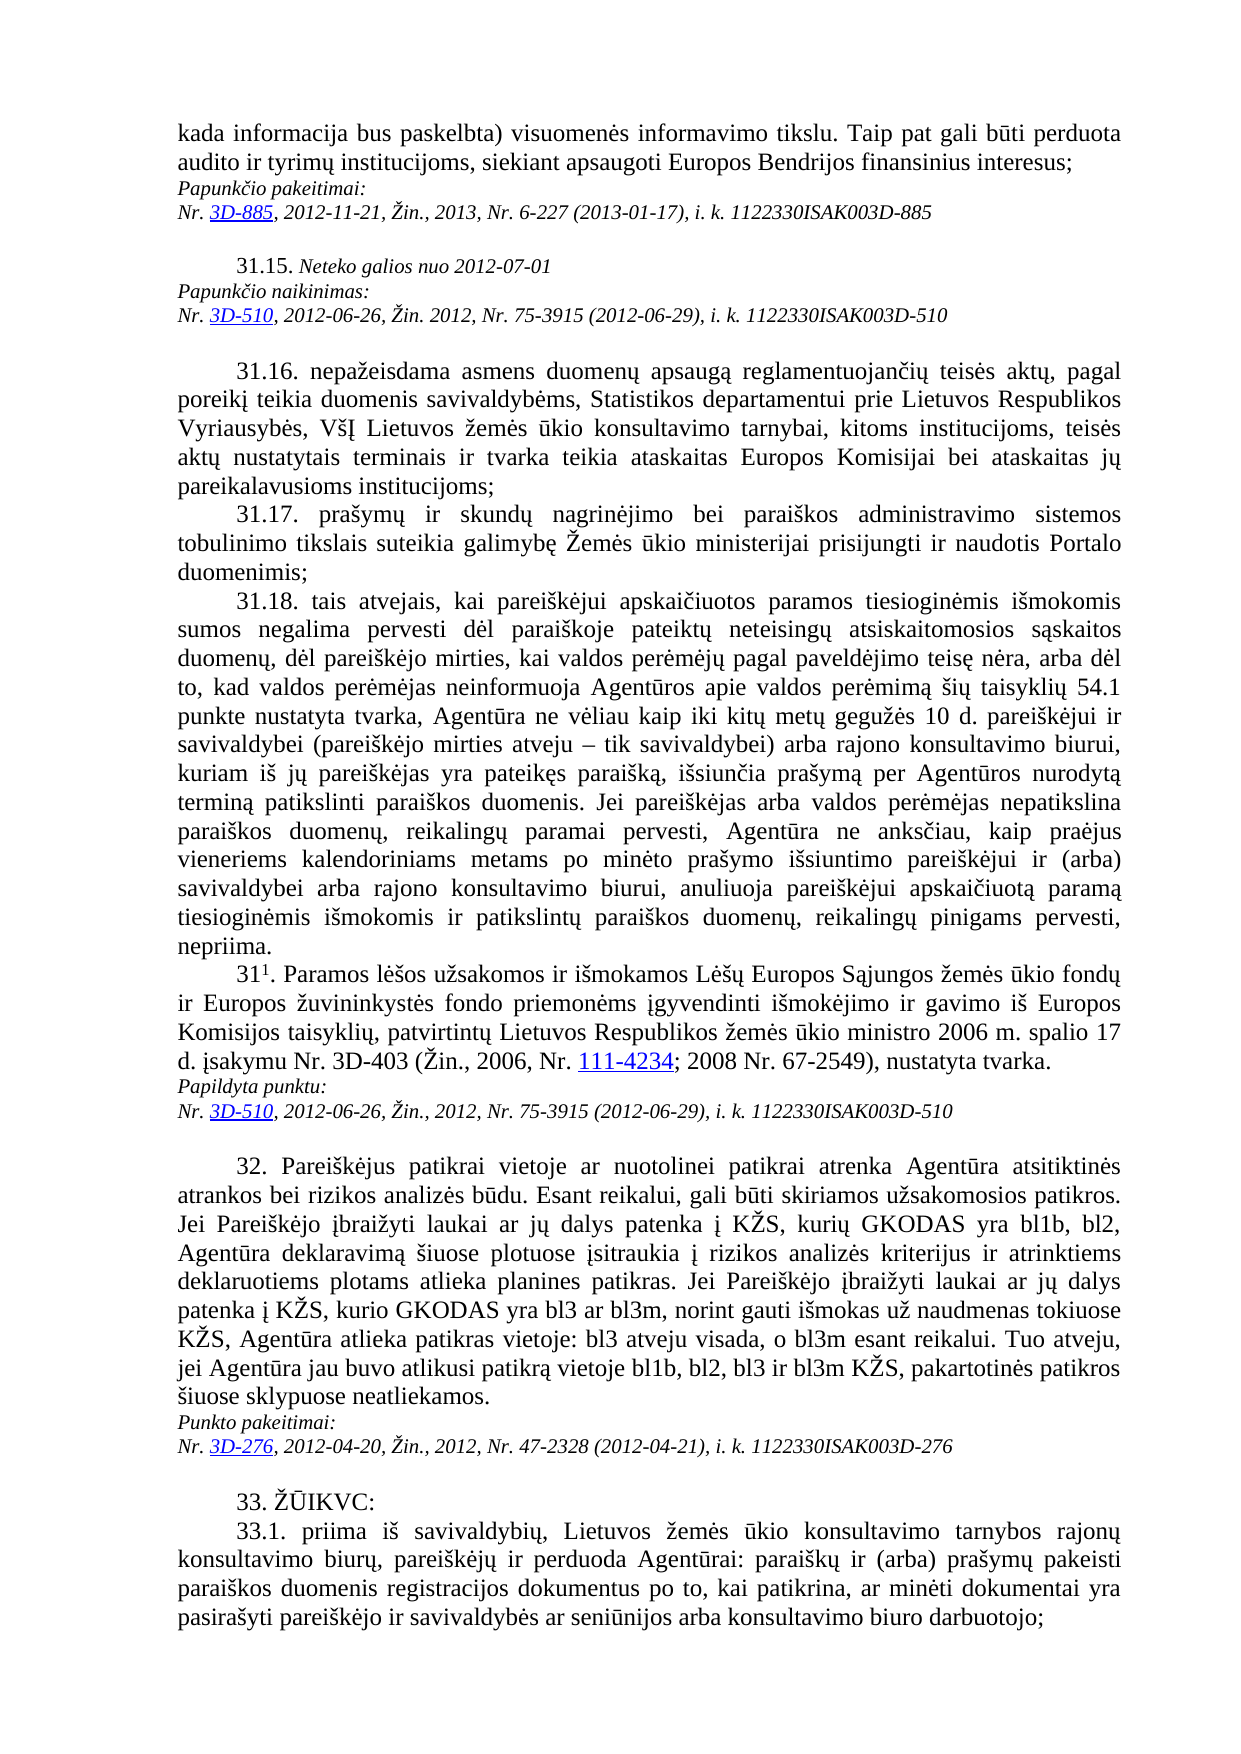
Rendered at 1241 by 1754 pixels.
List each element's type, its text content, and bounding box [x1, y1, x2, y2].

text Nr. 3D-885, 2012-11-21, Žin., 2013, Nr. 6-227 (2013-01-17), i. k. 1122330ISAK003D-885 [177, 200, 1122, 224]
text Papunkčio naikinimas: [177, 279, 1122, 303]
text Nr. 3D-510, 2012-06-26, Žin., 2012, Nr. 75-3915 (2012-06-29), i. k. 1122330ISAK003D-510 [177, 1098, 1122, 1123]
text kada informacija bus paskelbta) visuomenės informavimo tikslu. Taip pat gali būti perduota audito ir tyrimų institucijoms, siekiant apsaugoti Europos Bendrijos finansinius interesus; [177, 118, 1122, 176]
text Punkto pakeitimai: [177, 1410, 1122, 1434]
text Nr. 3D-510, 2012-06-26, Žin. 2012, Nr. 75-3915 (2012-06-29), i. k. 1122330ISAK003D-510 [177, 303, 1122, 327]
text 31.18. tais atvejais, kai pareiškėjui apskaičiuotos paramos tiesioginėmis išmokomis sumos negalima pervesti dėl paraiškoje pateiktų neteisingų atsiskaitomosios sąskaitos duomenų, dėl pareiškėjo mirties, kai valdos perėmėjų pagal paveldėjimo teisę nėra, arba dėl to, kad valdos perėmėjas neinformuoja Agentūros apie valdos perėmimą šių taisyklių 54.1 punkte nustatyta tvarka, Agentūra ne vėliau kaip iki kitų metų gegužės 10 d. pareiškėjui ir savivaldybei (pareiškėjo mirties atveju – tik savivaldybei) arba rajono konsultavimo biurui, kuriam iš jų pareiškėjas yra pateikęs paraišką, išsiunčia prašymą per Agentūros nurodytą terminą patikslinti paraiškos duomenis. Jei pareiškėjas arba valdos perėmėjas nepatikslina paraiškos duomenų, reikalingų paramai pervesti, Agentūra ne anksčiau, kaip praėjus vieneriems kalendoriniams metams po minėto prašymo išsiuntimo pareiškėjui ir (arba) savivaldybei arba rajono konsultavimo biurui, anuliuoja pareiškėjui apskaičiuotą paramą tiesioginėmis išmokomis ir patikslintų paraiškos duomenų, reikalingų pinigams pervesti, nepriima. [177, 586, 1122, 959]
text 32. Pareiškėjus patikrai vietoje ar nuotolinei patikrai atrenka Agentūra atsitiktinės atrankos bei rizikos analizės būdu. Esant reikalui, gali būti skiriamos užsakomosios patikros. Jei Pareiškėjo įbraižyti laukai ar jų dalys patenka į KŽS, kurių GKODAS yra bl1b, bl2, Agentūra deklaravimą šiuose plotuose įsitraukia į rizikos analizės kriterijus ir atrinktiems deklaruotiems plotams atlieka planines patikras. Jei Pareiškėjo įbraižyti laukai ar jų dalys patenka į KŽS, kurio GKODAS yra bl3 ar bl3m, norint gauti išmokas už naudmenas tokiuose KŽS, Agentūra atlieka patikras vietoje: bl3 atveju visada, o bl3m esant reikalui. Tuo atveju, jei Agentūra jau buvo atlikusi patikrą vietoje bl1b, bl2, bl3 ir bl3m KŽS, pakartotinės patikros šiuose sklypuose neatliekamos. [177, 1151, 1122, 1410]
text Papunkčio pakeitimai: [177, 176, 1122, 200]
text 31.17. prašymų ir skundų nagrinėjimo bei paraiškos administravimo sistemos tobulinimo tikslais suteikia galimybę Žemės ūkio ministerijai prisijungti ir naudotis Portalo duomenimis; [177, 499, 1122, 586]
text 33. ŽŪIKVC: [177, 1487, 1122, 1516]
text Nr. 3D-276, 2012-04-20, Žin., 2012, Nr. 47-2328 (2012-04-21), i. k. 1122330ISAK003D-276 [177, 1434, 1122, 1458]
text 31.15. Neteko galios nuo 2012-07-01 [177, 252, 1122, 279]
text 31.16. nepažeisdama asmens duomenų apsaugą reglamentuojančių teisės aktų, pagal poreikį teikia duomenis savivaldybėms, Statistikos departamentui prie Lietuvos Respublikos Vyriausybės, VšĮ Lietuvos žemės ūkio konsultavimo tarnybai, kitoms institucijoms, teisės aktų nustatytais terminais ir tvarka teikia ataskaitas Europos Komisijai bei ataskaitas jų pareikalavusioms institucijoms; [177, 356, 1122, 499]
text 311. Paramos lėšos užsakomos ir išmokamos Lėšų Europos Sąjungos žemės ūkio fondų ir Europos žuvininkystės fondo priemonėms įgyvendinti išmokėjimo ir gavimo iš Europos Komisijos taisyklių, patvirtintų Lietuvos Respublikos žemės ūkio ministro 2006 m. spalio 17 d. įsakymu Nr. 3D-403 (Žin., 2006, Nr. 111-4234; 2008 Nr. 67-2549), nustatyta tvarka. [177, 959, 1122, 1074]
text 33.1. priima iš savivaldybių, Lietuvos žemės ūkio konsultavimo tarnybos rajonų konsultavimo biurų, pareiškėjų ir perduoda Agentūrai: paraiškų ir (arba) prašymų pakeisti paraiškos duomenis registracijos dokumentus po to, kai patikrina, ar minėti dokumentai yra pasirašyti pareiškėjo ir savivaldybės ar seniūnijos arba konsultavimo biuro darbuotojo; [177, 1516, 1122, 1631]
text Papildyta punktu: [177, 1074, 1122, 1098]
